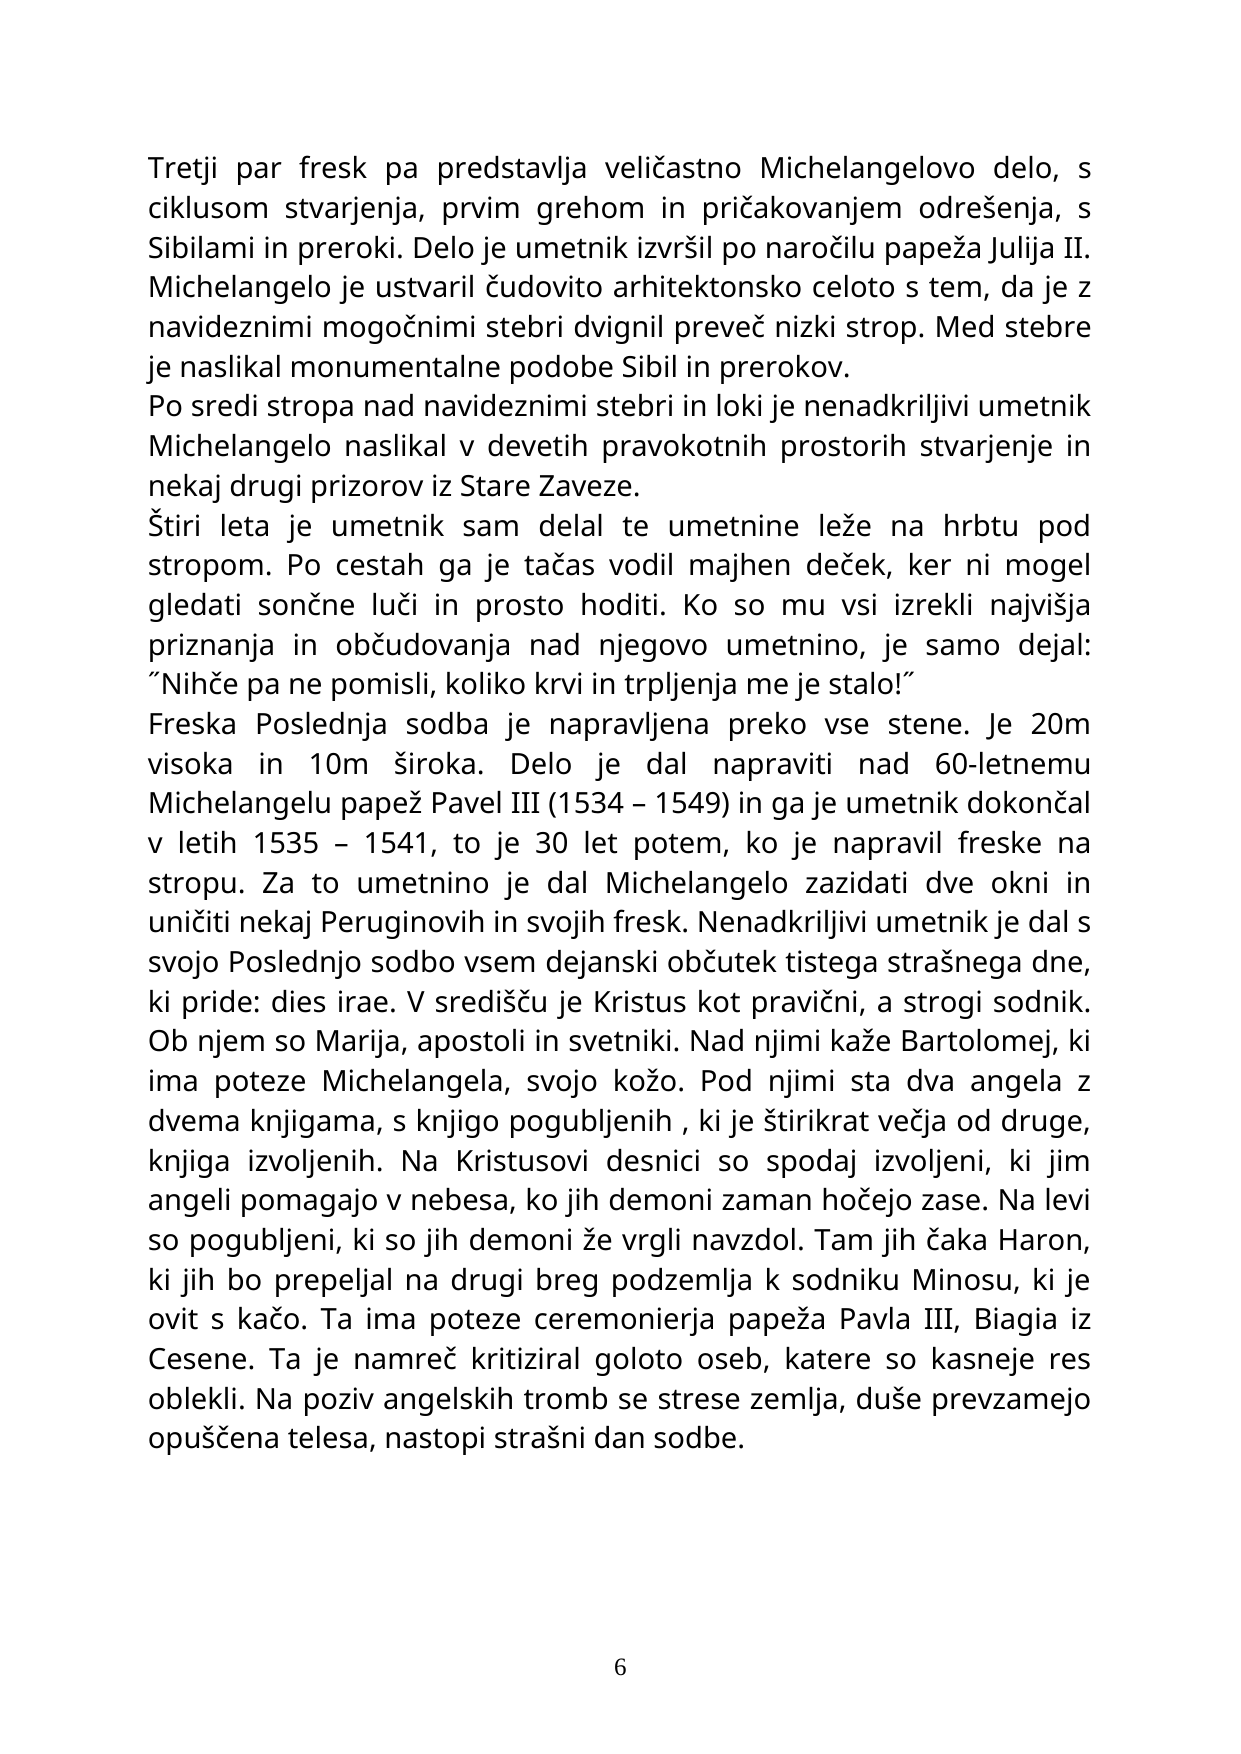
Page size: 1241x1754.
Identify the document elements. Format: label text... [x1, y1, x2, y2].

text Freska Poslednja sodba je napravljena preko vse stene. Je 20m visoka in 10m široka. Delo je dal napraviti nad 60-letnemu Michelangelu papež Pavel III (1534 – 1549) in ga je umetnik dokončal v letih 1535 – 1541, to je 30 let potem, ko je napravil freske na stropu. Za to umetnino je dal Michelangelo zazidati dve okni in uničiti nekaj Peruginovih in svojih fresk. Nenadkriljivi umetnik je dal s svojo Poslednjo sodbo vsem dejanski občutek tistega strašnega dne, ki pride: dies irae. V središču je Kristus kot pravični, a strogi sodnik. Ob njem so Marija, apostoli in svetniki. Nad njimi kaže Bartolomej, ki ima poteze Michelangela, svojo kožo. Pod njimi sta dva angela z dvema knjigama, s knjigo pogubljenih , ki je štirikrat večja od druge, knjiga izvoljenih. Na Kristusovi desnici so spodaj izvoljeni, ki jim angeli pomagajo v nebesa, ko jih demoni zaman hočejo zase. Na levi so pogubljeni, ki so jih demoni že vrgli navzdol. Tam jih čaka Haron, ki jih bo prepeljal na drugi breg podzemlja k sodniku Minosu, ki je ovit s kačo. Ta ima poteze ceremonierja papeža Pavla III, Biagia iz Cesene. Ta je namreč kritiziral goloto oseb, katere so kasneje res oblekli. Na poziv angelskih tromb se strese zemlja, duše prevzamejo opuščena telesa, nastopi strašni dan sodbe. [148, 703, 1093, 1457]
text Tretji par fresk pa predstavlja veličastno Michelangelovo delo, s ciklusom stvarjenja, prvim grehom in pričakovanjem odrešenja, s Sibilami in preroki. Delo je umetnik izvršil po naročilu papeža Julija II. Michelangelo je ustvaril čudovito arhitektonsko celoto s tem, da je z navideznimi mogočnimi stebri dvignil preveč nizki strop. Med stebre je naslikal monumentalne podobe Sibil in prerokov. [148, 148, 1093, 386]
text Štiri leta je umetnik sam delal te umetnine leže na hrbtu pod stropom. Po cestah ga je tačas vodil majhen deček, ker ni mogel gledati sončne luči in prosto hoditi. Ko so mu vsi izrekli najvišja priznanja in občudovanja nad njegovo umetnino, je samo dejal: ˝Nihče pa ne pomisli, koliko krvi in trpljenja me je stalo!˝ [148, 505, 1093, 703]
text Po sredi stropa nad navideznimi stebri in loki je nenadkriljivi umetnik Michelangelo naslikal v devetih pravokotnih prostorih stvarjenje in nekaj drugi prizorov iz Stare Zaveze. [148, 386, 1093, 505]
